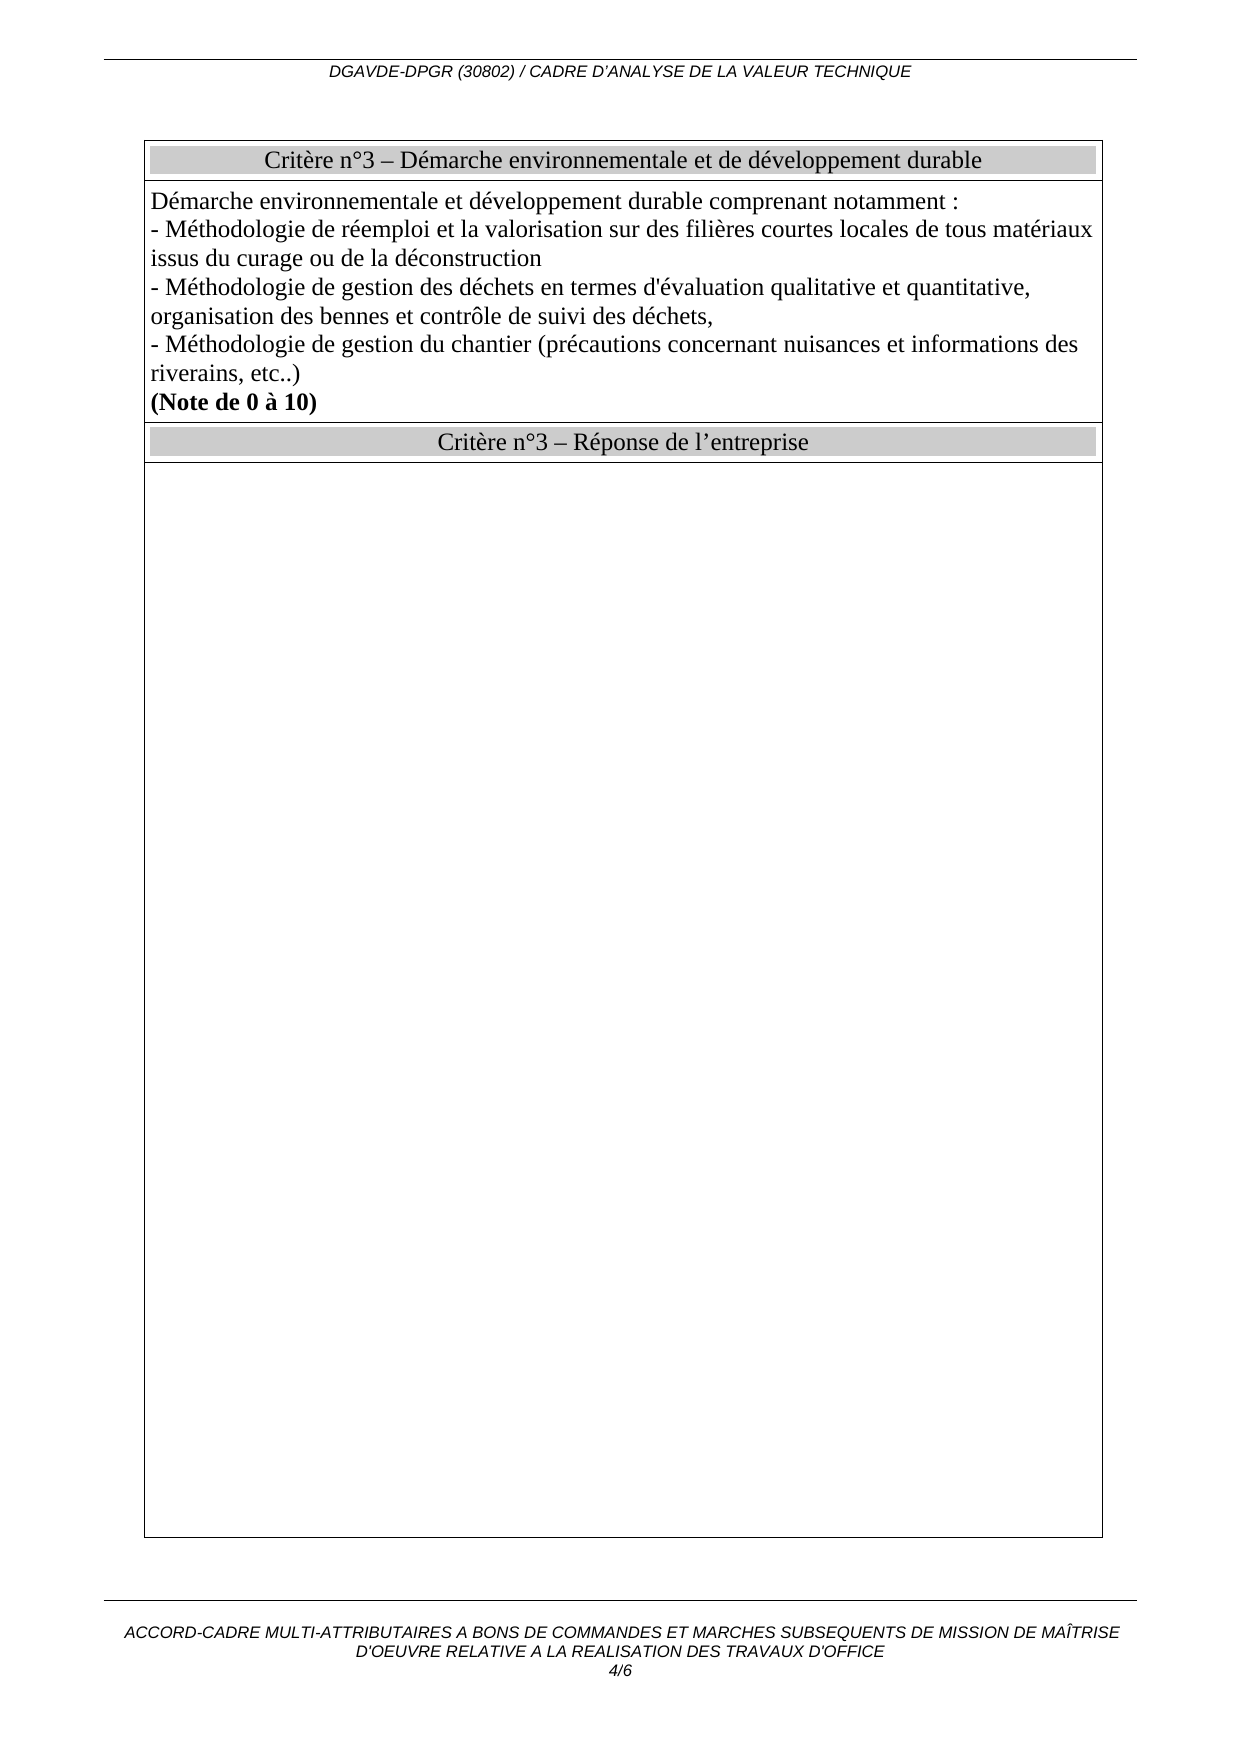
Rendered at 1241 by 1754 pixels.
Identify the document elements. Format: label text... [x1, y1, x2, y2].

table_header Critère n°3 – Démarche environnementale et de développement durable [145, 141, 1102, 180]
table_cell [145, 463, 1102, 1537]
table_cell Démarche environnementale et développement durable comprenant notamment : - Méthodologie de réemploi et la valorisation sur des filières courtes locales de tous matériaux issus du curage ou de la déconstruction - Méthodologie de gestion des déchets en termes d'évaluation qualitative et quantitative, organisation des bennes et contrôle de suivi des déchets, - Méthodologie de gestion du chantier (précautions concernant nuisances et informations des riverains, etc..) (Note de 0 à 10) [145, 181, 1102, 422]
table_cell Critère n°3 – Réponse de l’entreprise [145, 423, 1102, 462]
